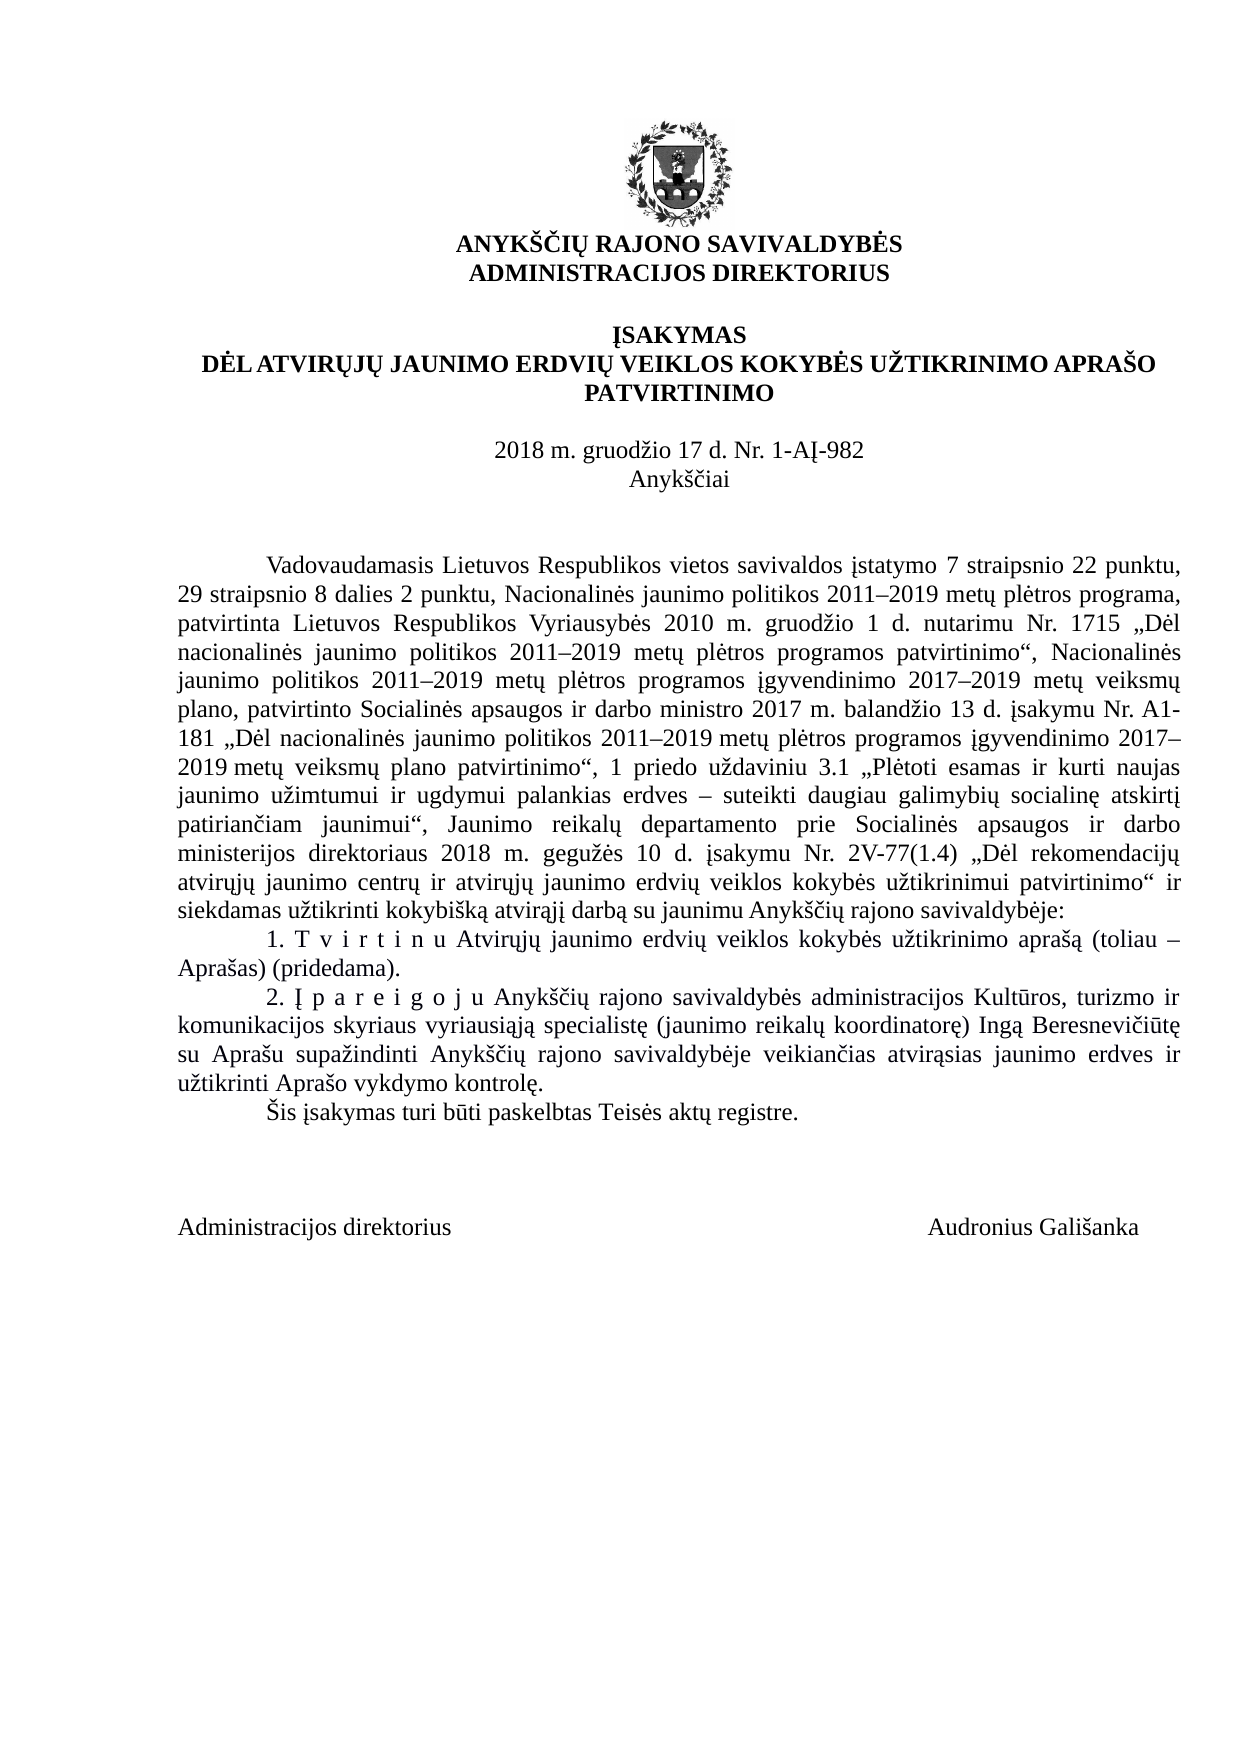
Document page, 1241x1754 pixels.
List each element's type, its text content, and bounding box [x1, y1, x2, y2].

text 2018 m. gruodžio 17 d. Nr. 1-AĮ-982 [177, 435, 1181, 464]
text ADMINISTRACIJOS DIREKTORIUS [177, 258, 1181, 287]
text 2. Į p a r e i g o j u Anykščių rajono savivaldybės administracijos Kultūros, turizmo ir komunikacijos skyriaus vyriausiąją specialistę (jaunimo reikalų koordinatorę) Ingą Beresnevičiūtę su Aprašu supažindinti Anykščių rajono savivaldybėje veikiančias atvirąsias jaunimo erdves ir užtikrinti Aprašo vykdymo kontrolę. [177, 982, 1181, 1097]
text Šis įsakymas turi būti paskelbtas Teisės aktų registre. [177, 1097, 1181, 1125]
text 1. T v i r t i n u Atvirųjų jaunimo erdvių veiklos kokybės užtikrinimo aprašą (toliau – Aprašas) (pridedama). [177, 924, 1181, 982]
text Vadovaudamasis Lietuvos Respublikos vietos savivaldos įstatymo 7 straipsnio 22 punktu, 29 straipsnio 8 dalies 2 punktu, Nacionalinės jaunimo politikos 2011–2019 metų plėtros programa, patvirtinta Lietuvos Respublikos Vyriausybės 2010 m. gruodžio 1 d. nutarimu Nr. 1715 „Dėl nacionalinės jaunimo politikos 2011–2019 metų plėtros programos patvirtinimo“, Nacionalinės jaunimo politikos 2011–2019 metų plėtros programos įgyvendinimo 2017–2019 metų veiksmų plano, patvirtinto Socialinės apsaugos ir darbo ministro 2017 m. balandžio 13 d. įsakymu Nr. A1-181 „Dėl nacionalinės jaunimo politikos 2011–2019 metų plėtros programos įgyvendinimo 2017–2019 metų veiksmų plano patvirtinimo“, 1 priedo uždaviniu 3.1 „Plėtoti esamas ir kurti naujas jaunimo užimtumui ir ugdymui palankias erdves – suteikti daugiau galimybių socialinę atskirtį patiriančiam jaunimui“, Jaunimo reikalų departamento prie Socialinės apsaugos ir darbo ministerijos direktoriaus 2018 m. gegužės 10 d. įsakymu Nr. 2V-77(1.4) „Dėl rekomendacijų atvirųjų jaunimo centrų ir atvirųjų jaunimo erdvių veiklos kokybės užtikrinimui patvirtinimo“ ir siekdamas užtikrinti kokybišką atvirąjį darbą su jaunimu Anykščių rajono savivaldybėje: [177, 550, 1181, 924]
text Administracijos direktorius Audronius Gališanka [177, 1212, 1181, 1240]
text ĮSAKYMAS [177, 320, 1181, 349]
text Anykščiai [177, 464, 1181, 493]
text ANYKŠČIŲ RAJONO SAVIVALDYBĖS [177, 229, 1181, 258]
text DĖL ATVIRŲJŲ JAUNIMO ERDVIŲ VEIKLOS KOKYBĖS UŽTIKRINIMO APRAŠO PATVIRTINIMO [177, 349, 1181, 407]
